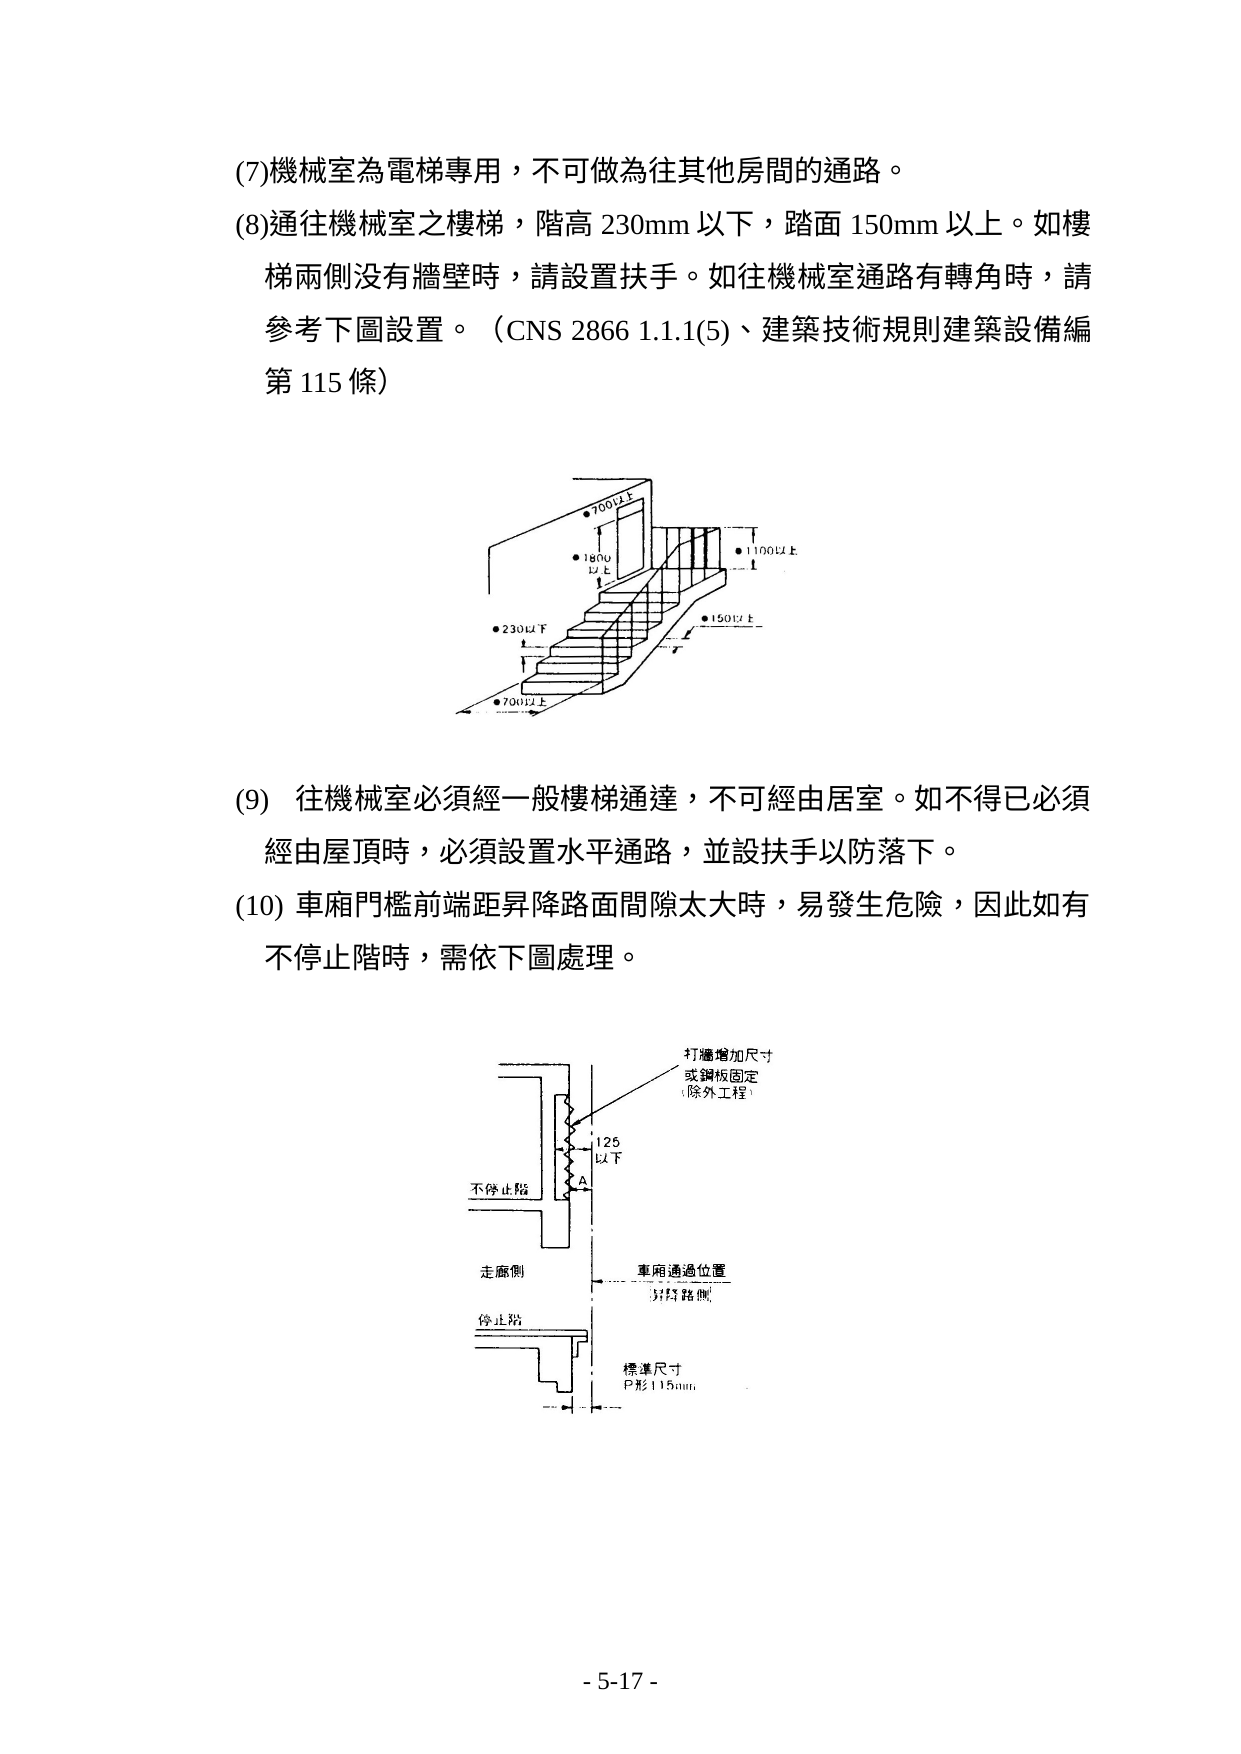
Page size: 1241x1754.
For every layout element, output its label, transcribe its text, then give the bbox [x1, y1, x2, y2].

text (8)通往機械室之樓梯，階高230mm以下，踏面150mm以上。如樓梯兩側没有牆壁時，請設置扶手。如往機械室通路有轉角時，請參考下圖設置。（CNS 2866 1.1.1(5)、建築技術規則建築設備編第115條） [235, 201, 1092, 401]
picture [413, 461, 828, 726]
text (9) 往機械室必須經一般樓梯通達，不可經由居室。如不得已必須經由屋頂時，必須設置水平通路，並設扶手以防落下。 [235, 776, 1092, 871]
picture [451, 1028, 789, 1425]
text (7)機械室為電梯專用，不可做為往其他房間的通路。 [235, 148, 1092, 190]
text (10) 車廂門檻前端距昇降路面間隙太大時，易發生危險，因此如有不停止階時，需依下圖處理。 [235, 881, 1092, 976]
